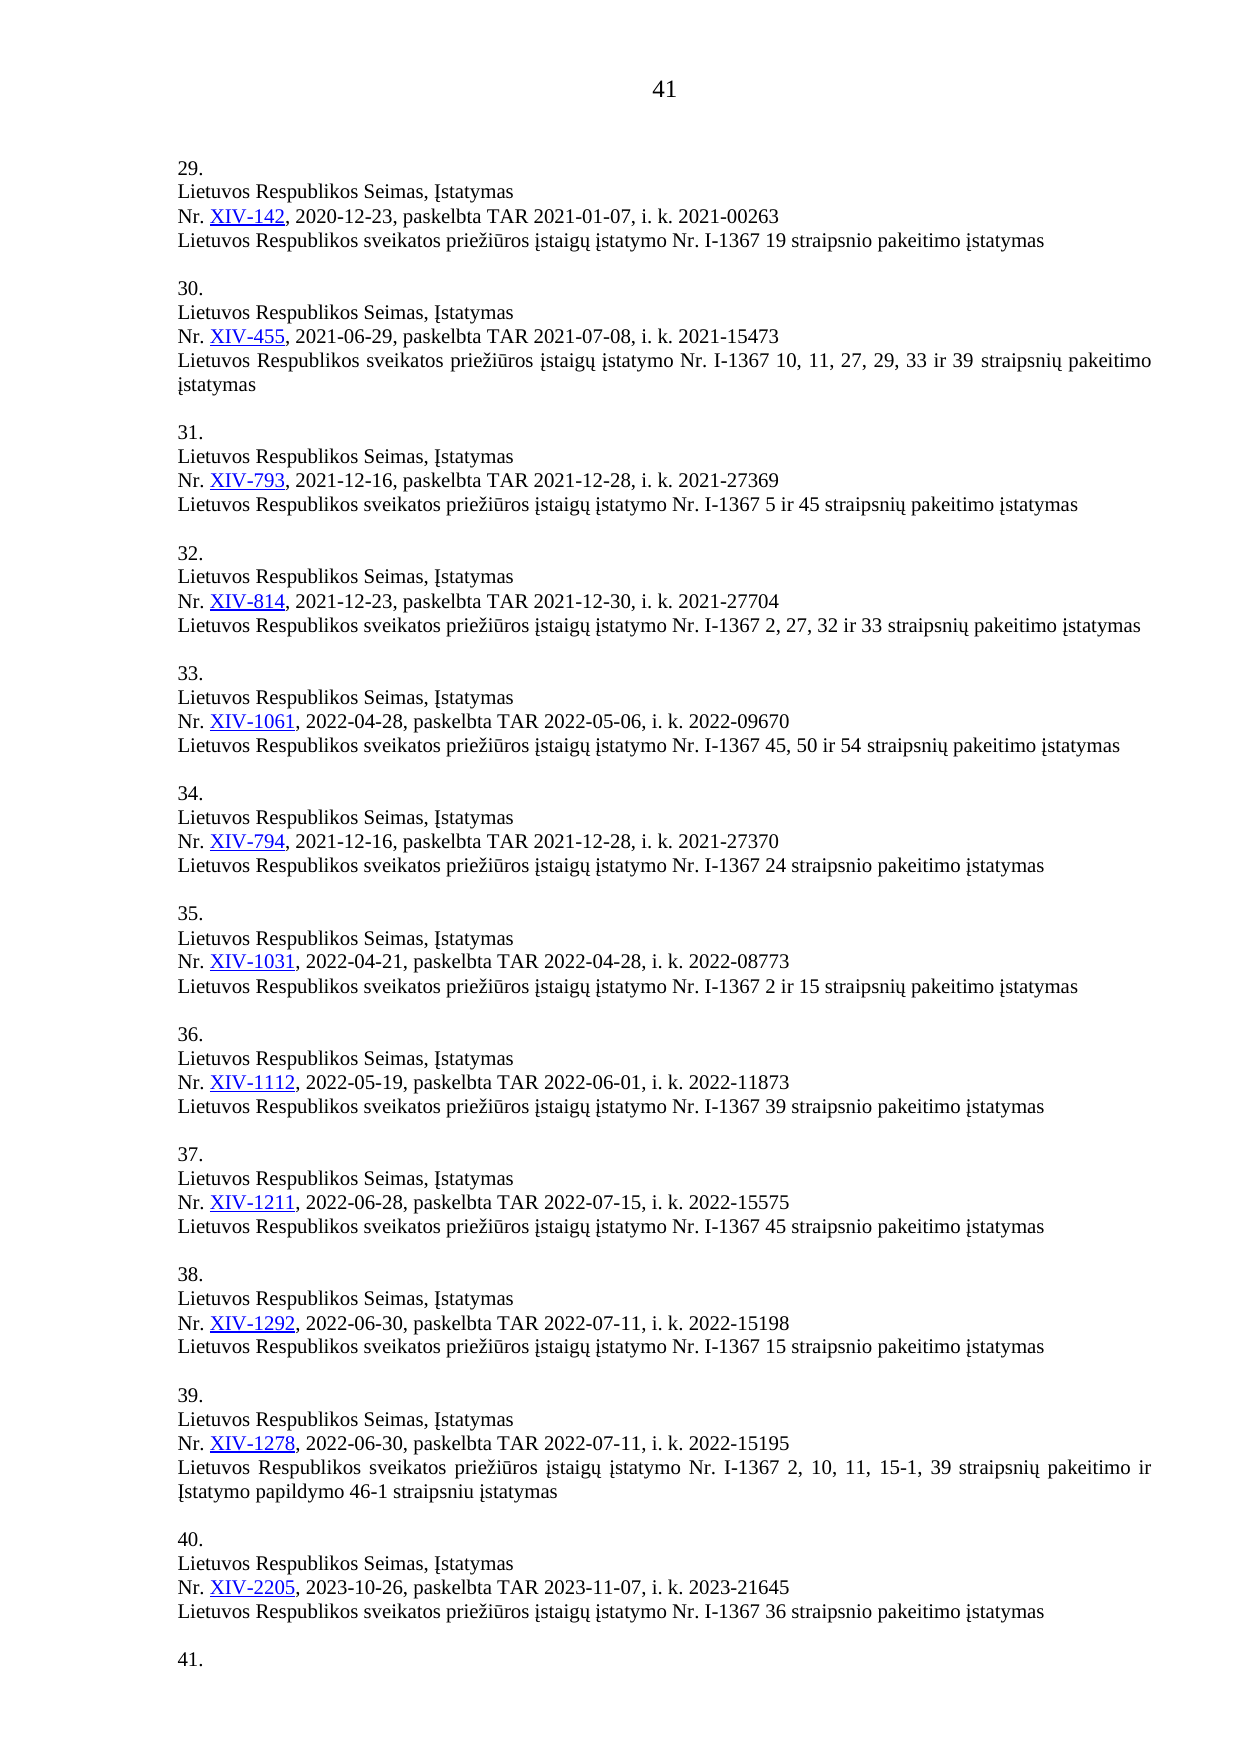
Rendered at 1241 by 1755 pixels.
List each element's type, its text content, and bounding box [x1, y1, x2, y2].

text Lietuvos Respublikos Seimas, Įstatymas [177, 1046, 1152, 1070]
text Nr. XIV-1031, 2022-04-21, paskelbta TAR 2022-04-28, i. k. 2022-08773 [177, 949, 1152, 973]
text 33. [177, 661, 1152, 685]
text Lietuvos Respublikos Seimas, Įstatymas [177, 805, 1152, 829]
text Nr. XIV-793, 2021-12-16, paskelbta TAR 2021-12-28, i. k. 2021-27369 [177, 468, 1152, 492]
text Lietuvos Respublikos sveikatos priežiūros įstaigų įstatymo Nr. I-1367 19 straipsnio pakeitimo įstatymas [177, 228, 1152, 252]
text Lietuvos Respublikos Seimas, Įstatymas [177, 564, 1152, 588]
text Lietuvos Respublikos Seimas, Įstatymas [177, 1166, 1152, 1190]
text 37. [177, 1142, 1152, 1166]
text 39. [177, 1383, 1152, 1407]
text Lietuvos Respublikos sveikatos priežiūros įstaigų įstatymo Nr. I-1367 2 ir 15 straipsnių pakeitimo įstatymas [177, 973, 1152, 998]
text Lietuvos Respublikos Seimas, Įstatymas [177, 1551, 1152, 1575]
text Lietuvos Respublikos sveikatos priežiūros įstaigų įstatymo Nr. I-1367 36 straipsnio pakeitimo įstatymas [177, 1599, 1152, 1623]
text Lietuvos Respublikos Seimas, Įstatymas [177, 300, 1152, 324]
text 41. [177, 1647, 1152, 1671]
text 36. [177, 1022, 1152, 1046]
text 29. [177, 155, 1152, 179]
text Lietuvos Respublikos sveikatos priežiūros įstaigų įstatymo Nr. I-1367 10, 11, 27, 29, 33 ir 39 straipsnių pakeitimo įstatymas [177, 348, 1152, 396]
text Nr. XIV-1211, 2022-06-28, paskelbta TAR 2022-07-15, i. k. 2022-15575 [177, 1190, 1152, 1214]
text Lietuvos Respublikos sveikatos priežiūros įstaigų įstatymo Nr. I-1367 2, 27, 32 ir 33 straipsnių pakeitimo įstatymas [177, 613, 1152, 637]
text 40. [177, 1527, 1152, 1551]
text Nr. XIV-794, 2021-12-16, paskelbta TAR 2021-12-28, i. k. 2021-27370 [177, 829, 1152, 853]
text Nr. XIV-2205, 2023-10-26, paskelbta TAR 2023-11-07, i. k. 2023-21645 [177, 1575, 1152, 1599]
text Nr. XIV-455, 2021-06-29, paskelbta TAR 2021-07-08, i. k. 2021-15473 [177, 324, 1152, 348]
text 38. [177, 1262, 1152, 1286]
text Lietuvos Respublikos Seimas, Įstatymas [177, 1407, 1152, 1431]
text Lietuvos Respublikos Seimas, Įstatymas [177, 444, 1152, 468]
text Nr. XIV-142, 2020-12-23, paskelbta TAR 2021-01-07, i. k. 2021-00263 [177, 203, 1152, 228]
text Lietuvos Respublikos sveikatos priežiūros įstaigų įstatymo Nr. I-1367 5 ir 45 straipsnių pakeitimo įstatymas [177, 492, 1152, 516]
text Lietuvos Respublikos Seimas, Įstatymas [177, 1286, 1152, 1310]
text Lietuvos Respublikos sveikatos priežiūros įstaigų įstatymo Nr. I-1367 24 straipsnio pakeitimo įstatymas [177, 853, 1152, 877]
text 30. [177, 276, 1152, 300]
text Nr. XIV-1278, 2022-06-30, paskelbta TAR 2022-07-11, i. k. 2022-15195 [177, 1431, 1152, 1455]
text Lietuvos Respublikos sveikatos priežiūros įstaigų įstatymo Nr. I-1367 39 straipsnio pakeitimo įstatymas [177, 1094, 1152, 1118]
text Lietuvos Respublikos Seimas, Įstatymas [177, 925, 1152, 949]
text Nr. XIV-1112, 2022-05-19, paskelbta TAR 2022-06-01, i. k. 2022-11873 [177, 1070, 1152, 1094]
text Lietuvos Respublikos sveikatos priežiūros įstaigų įstatymo Nr. I-1367 2, 10, 11, 15-1, 39 straipsnių pakeitimo ir Įstatymo papildymo 46-1 straipsniu įstatymas [177, 1455, 1152, 1503]
text 34. [177, 781, 1152, 805]
text Lietuvos Respublikos Seimas, Įstatymas [177, 179, 1152, 203]
text Nr. XIV-814, 2021-12-23, paskelbta TAR 2021-12-30, i. k. 2021-27704 [177, 588, 1152, 613]
text Lietuvos Respublikos Seimas, Įstatymas [177, 685, 1152, 709]
text Nr. XIV-1292, 2022-06-30, paskelbta TAR 2022-07-11, i. k. 2022-15198 [177, 1310, 1152, 1334]
text Lietuvos Respublikos sveikatos priežiūros įstaigų įstatymo Nr. I-1367 15 straipsnio pakeitimo įstatymas [177, 1334, 1152, 1358]
text 32. [177, 540, 1152, 564]
text Lietuvos Respublikos sveikatos priežiūros įstaigų įstatymo Nr. I-1367 45 straipsnio pakeitimo įstatymas [177, 1214, 1152, 1238]
text Lietuvos Respublikos sveikatos priežiūros įstaigų įstatymo Nr. I-1367 45, 50 ir 54 straipsnių pakeitimo įstatymas [177, 733, 1152, 757]
text 35. [177, 901, 1152, 925]
text 31. [177, 420, 1152, 444]
text Nr. XIV-1061, 2022-04-28, paskelbta TAR 2022-05-06, i. k. 2022-09670 [177, 709, 1152, 733]
